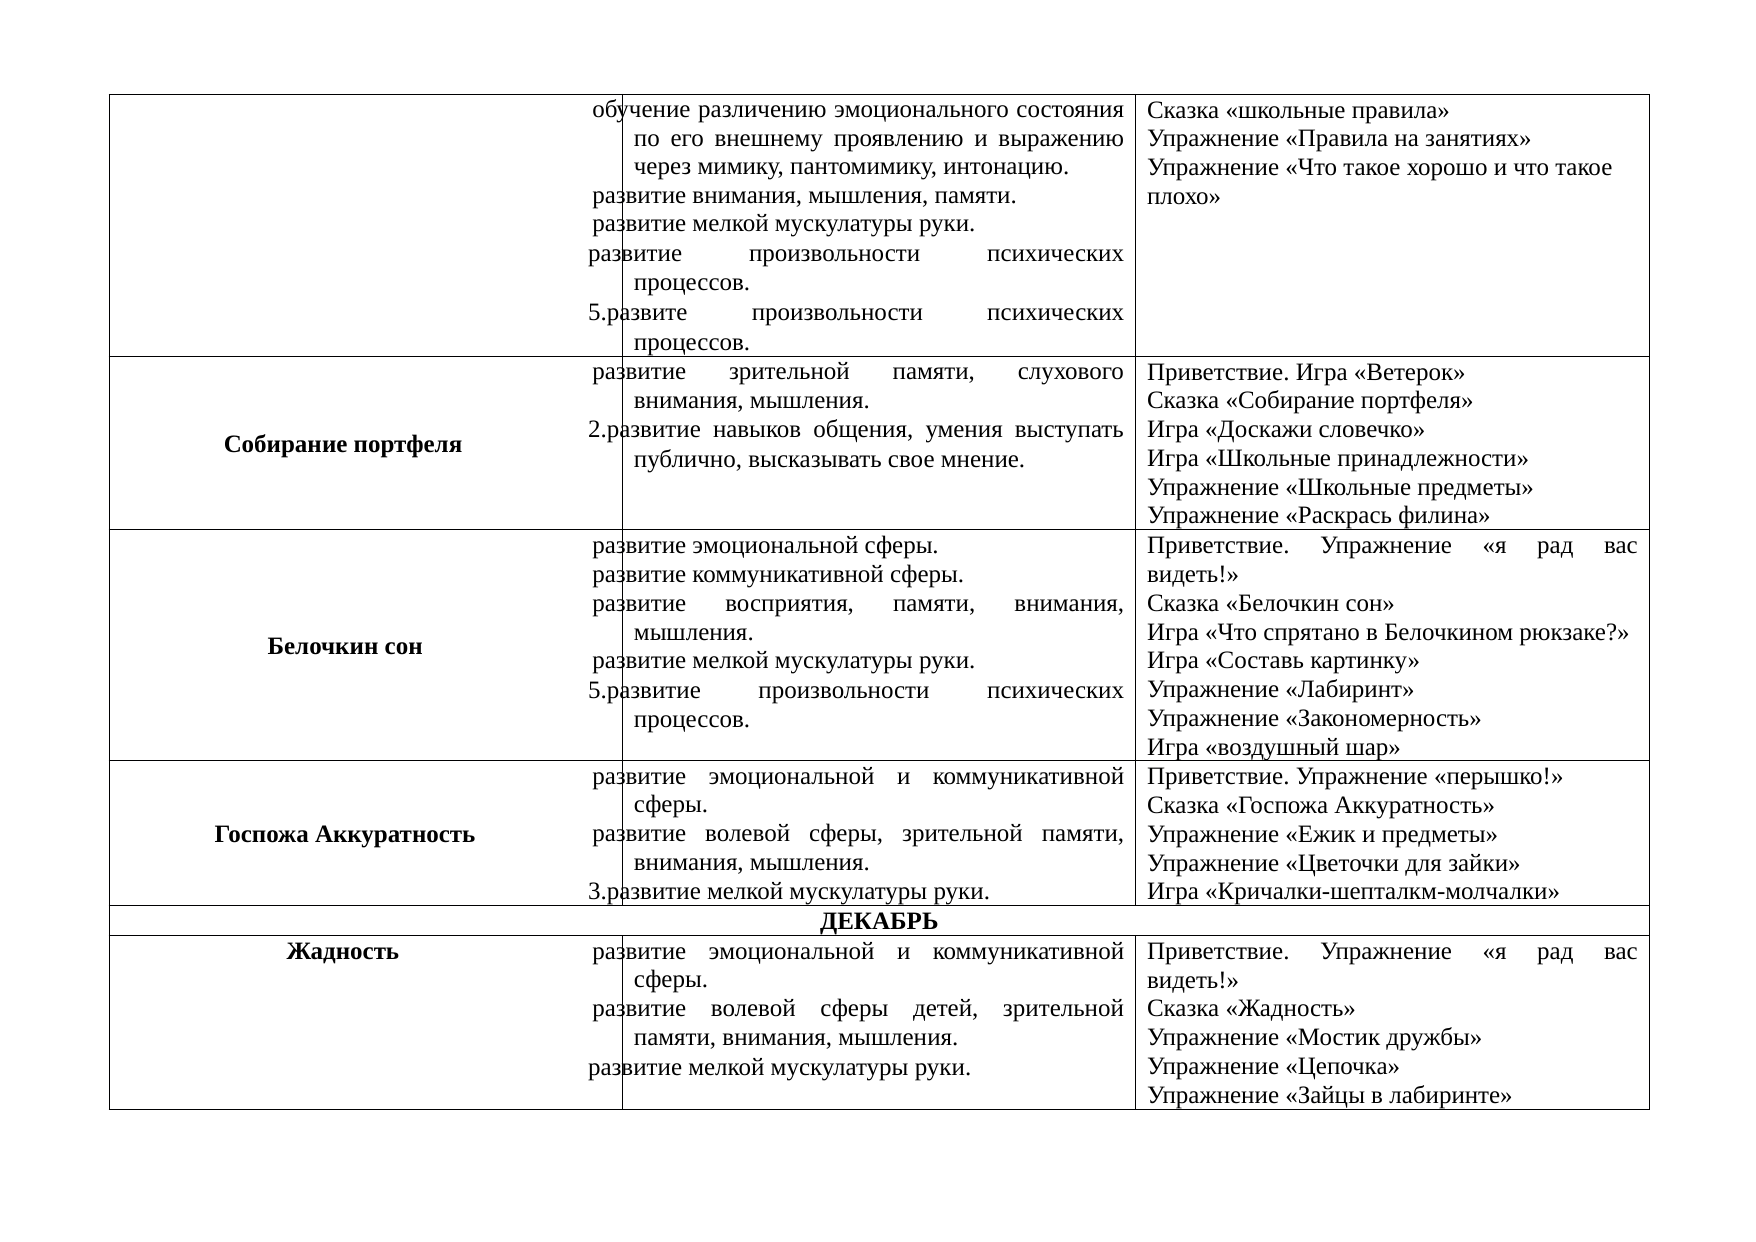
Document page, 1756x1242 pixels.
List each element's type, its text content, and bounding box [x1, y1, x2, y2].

table_cell Сказка «школьные правила» Упражнение «Правила на занятиях» Упражнение «Что такое хорошо и что такое плохо» [1136, 95, 1649, 356]
table_cell Жадность [110, 936, 622, 1108]
table_cell Госпожа Аккуратность [110, 761, 622, 905]
table_cell развитие эмоциональной сферы. развитие коммуникативной сферы. развитие восприятия, памяти, внимания, мышления. развитие мелкой мускулатуры руки. 5.развитие произвольности психических процессов. [623, 530, 1135, 760]
table_cell Приветствие. Упражнение «я рад вас видеть!» Сказка «Жадность» Упражнение «Мостик дружбы» Упражнение «Цепочка» Упражнение «Зайцы в лабиринте» [1136, 936, 1649, 1108]
table_cell ДЕКАБРЬ [110, 906, 1649, 935]
table_cell Приветствие. Упражнение «перышко!» Сказка «Госпожа Аккуратность» Упражнение «Ежик и предметы» Упражнение «Цветочки для зайки» Игра «Кричалки-шепталкм-молчалки» [1136, 761, 1649, 905]
table_cell развитие эмоциональной и коммуникативной сферы. развитие волевой сферы детей, зрительной памяти, внимания, мышления. развитие мелкой мускулатуры руки. [623, 936, 1135, 1108]
table_cell Белочкин сон [110, 530, 622, 760]
table_cell Школьные правила [110, 95, 622, 356]
table_cell развитие зрительной памяти, слухового внимания, мышления. 2.развитие навыков общения, умения выступать публично, высказывать свое мнение. [623, 357, 1135, 529]
table_cell Собирание портфеля [110, 357, 622, 529]
table_cell Приветствие. Упражнение «я рад вас видеть!» Сказка «Белочкин сон» Игра «Что спрятано в Белочкином рюкзаке?» Игра «Составь картинку» Упражнение «Лабиринт» Упражнение «Закономерность» Игра «воздушный шар» [1136, 530, 1649, 760]
table_cell Приветствие. Игра «Ветерок» Сказка «Собирание портфеля» Игра «Доскажи словечко» Игра «Школьные принадлежности» Упражнение «Школьные предметы» Упражнение «Раскрась филина» [1136, 357, 1649, 529]
